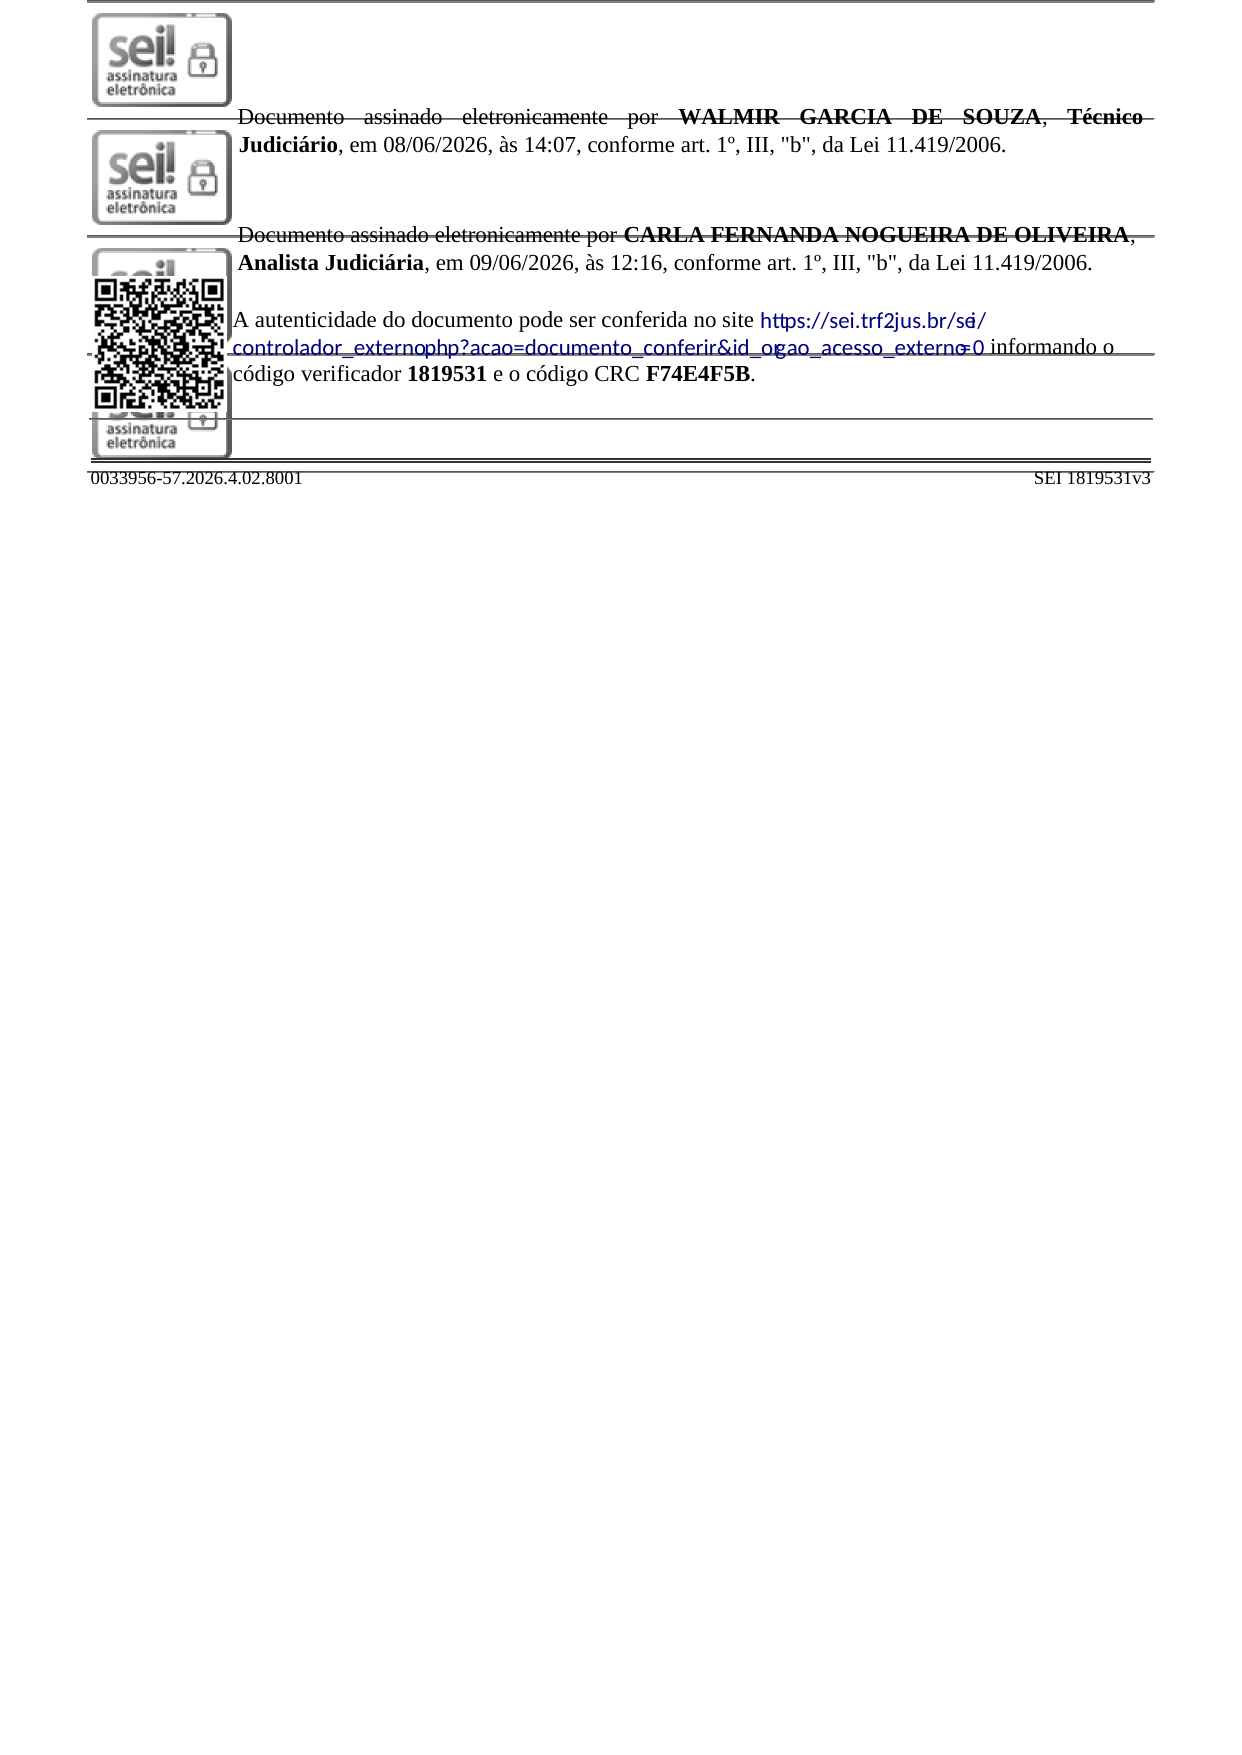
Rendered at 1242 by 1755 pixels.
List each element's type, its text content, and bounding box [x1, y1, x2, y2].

text Analista Judiciária, em 09/06/2026, às 12:16, conforme art. 1º, III, "b", da Lei 11.419/2006. [237, 249, 1143, 275]
text Documento assinado eletronicamente por CARLA FERNANDA NOGUEIRA DE OLIVEIRA, [237, 238, 588, 247]
text Documento assinado eletronicamente por CARLA FERNANDA NOGUEIRA DE OLIVEIRA, [590, 238, 1143, 247]
text Documento assinado eletronicamente por CARLA FERNANDA NOGUEIRA DE OLIVEIRA, [237, 221, 1143, 235]
text Documento assinado eletronicamente por WALMIR GARCIA DE SOUZA, Técnico Judiciário, em 08/06/2026, às 14:07, conforme art. 1º, III, "b", da Lei 11.419/2006. [237, 120, 1143, 157]
text Documento assinado eletronicamente por WALMIR GARCIA DE SOUZA, Técnico Judiciário, em 08/06/2026, às 14:07, conforme art. 1º, III, "b", da Lei 11.419/2006. [237, 103, 1143, 118]
